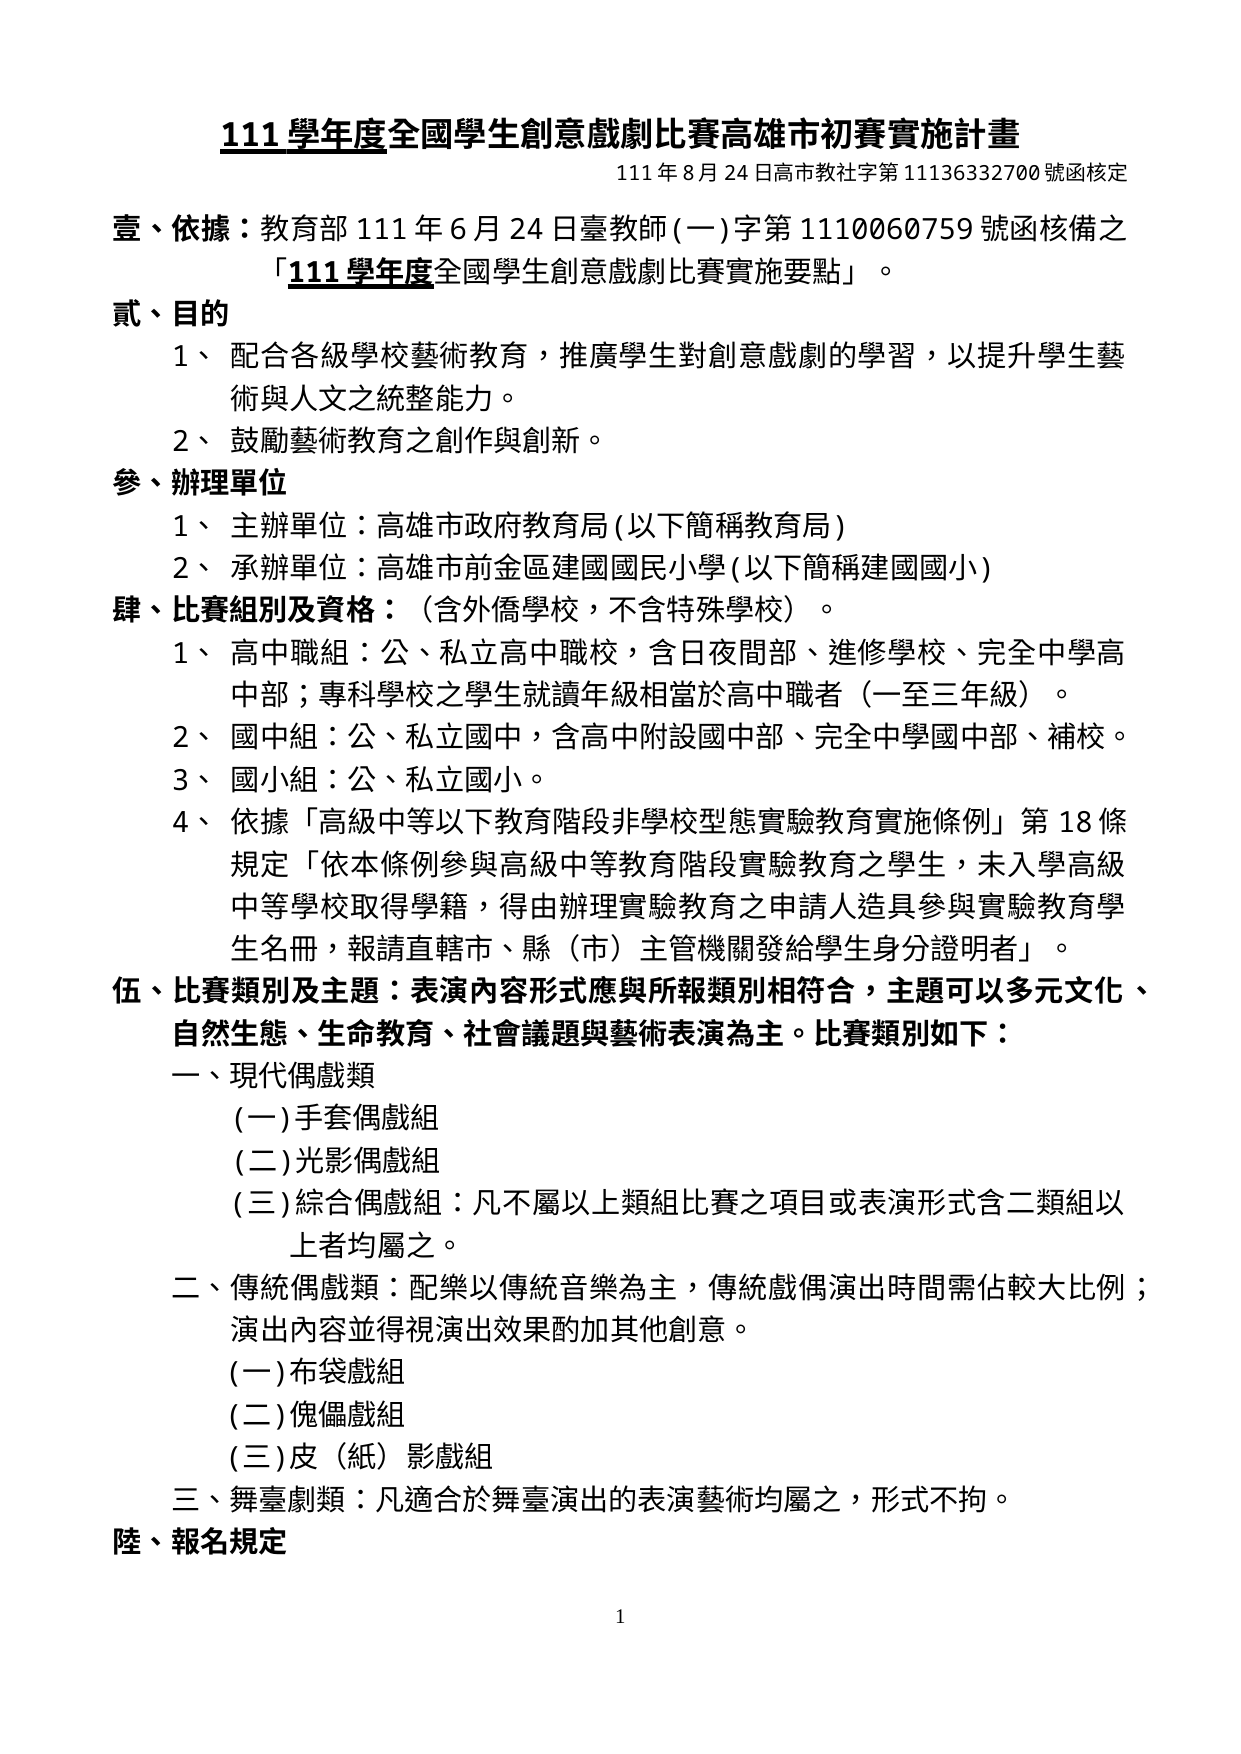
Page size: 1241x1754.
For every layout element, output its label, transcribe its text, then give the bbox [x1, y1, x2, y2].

text 111學年度全國學生創意戲劇比賽高雄市初賽實施計畫 [112, 108, 1128, 157]
text (三)綜合偶戲組：凡不屬以上類組比賽之項目或表演形式含二類組以上者均屬之。 [229, 1180, 1128, 1264]
list 鼓勵藝術教育之創作與創新。 [172, 417, 1128, 460]
list 國小組：公、私立國小。 [172, 756, 1128, 799]
list 依據「高級中等以下教育階段非學校型態實驗教育實施條例」第18條規定「依本條例參與高級中等教育階段實驗教育之學生，未入學高級中等學校取得學籍，得由辦理實驗教育之申請人造具參與實驗教育學生名冊，報請直轄市、縣（市）主管機關發給學生身分證明者」。 [172, 799, 1128, 968]
text 肆、比賽組別及資格：（含外僑學校，不含特殊學校）。 [112, 587, 1128, 629]
text 一、現代偶戲類 [112, 1053, 1128, 1095]
text 二、傳統偶戲類：配樂以傳統音樂為主，傳統戲偶演出時間需佔較大比例；演出內容並得視演出效果酌加其他創意。 [171, 1264, 1128, 1349]
list 國中組：公、私立國中，含高中附設國中部、完全中學國中部、補校。 [172, 714, 1128, 756]
text 三、舞臺劇類：凡適合於舞臺演出的表演藝術均屬之，形式不拘。 [112, 1476, 1128, 1518]
list 配合各級學校藝術教育，推廣學生對創意戲劇的學習，以提升學生藝術與人文之統整能力。 [172, 333, 1128, 417]
text (一)手套偶戲組 [171, 1095, 1128, 1137]
text (三)皮（紙）影戲組 [137, 1434, 1128, 1476]
text (一)布袋戲組 [137, 1349, 1128, 1391]
text 參、辦理單位 [112, 460, 1128, 502]
list 承辦單位：高雄市前金區建國國民小學(以下簡稱建國國小) [172, 544, 1128, 587]
text 壹、依據：教育部111年6月24日臺教師(一)字第1110060759號函核備之「111學年度全國學生創意戲劇比賽實施要點」。 [112, 206, 1128, 291]
text 111年8月24日高市教社字第11136332700號函核定 [112, 157, 1128, 187]
text (二)光影偶戲組 [231, 1137, 1128, 1180]
text 貳、目的 [112, 291, 1128, 333]
text 陸、報名規定 [112, 1518, 1128, 1561]
list 高中職組：公、私立高中職校，含日夜間部、進修學校、完全中學高中部；專科學校之學生就讀年級相當於高中職者（一至三年級）。 [172, 629, 1128, 714]
list 主辦單位：高雄市政府教育局(以下簡稱教育局) [172, 502, 1128, 544]
text (二)傀儡戲組 [137, 1391, 1128, 1434]
text 伍、比賽類別及主題：表演內容形式應與所報類別相符合，主題可以多元文化、自然生態、生命教育、社會議題與藝術表演為主。比賽類別如下： [112, 968, 1128, 1053]
